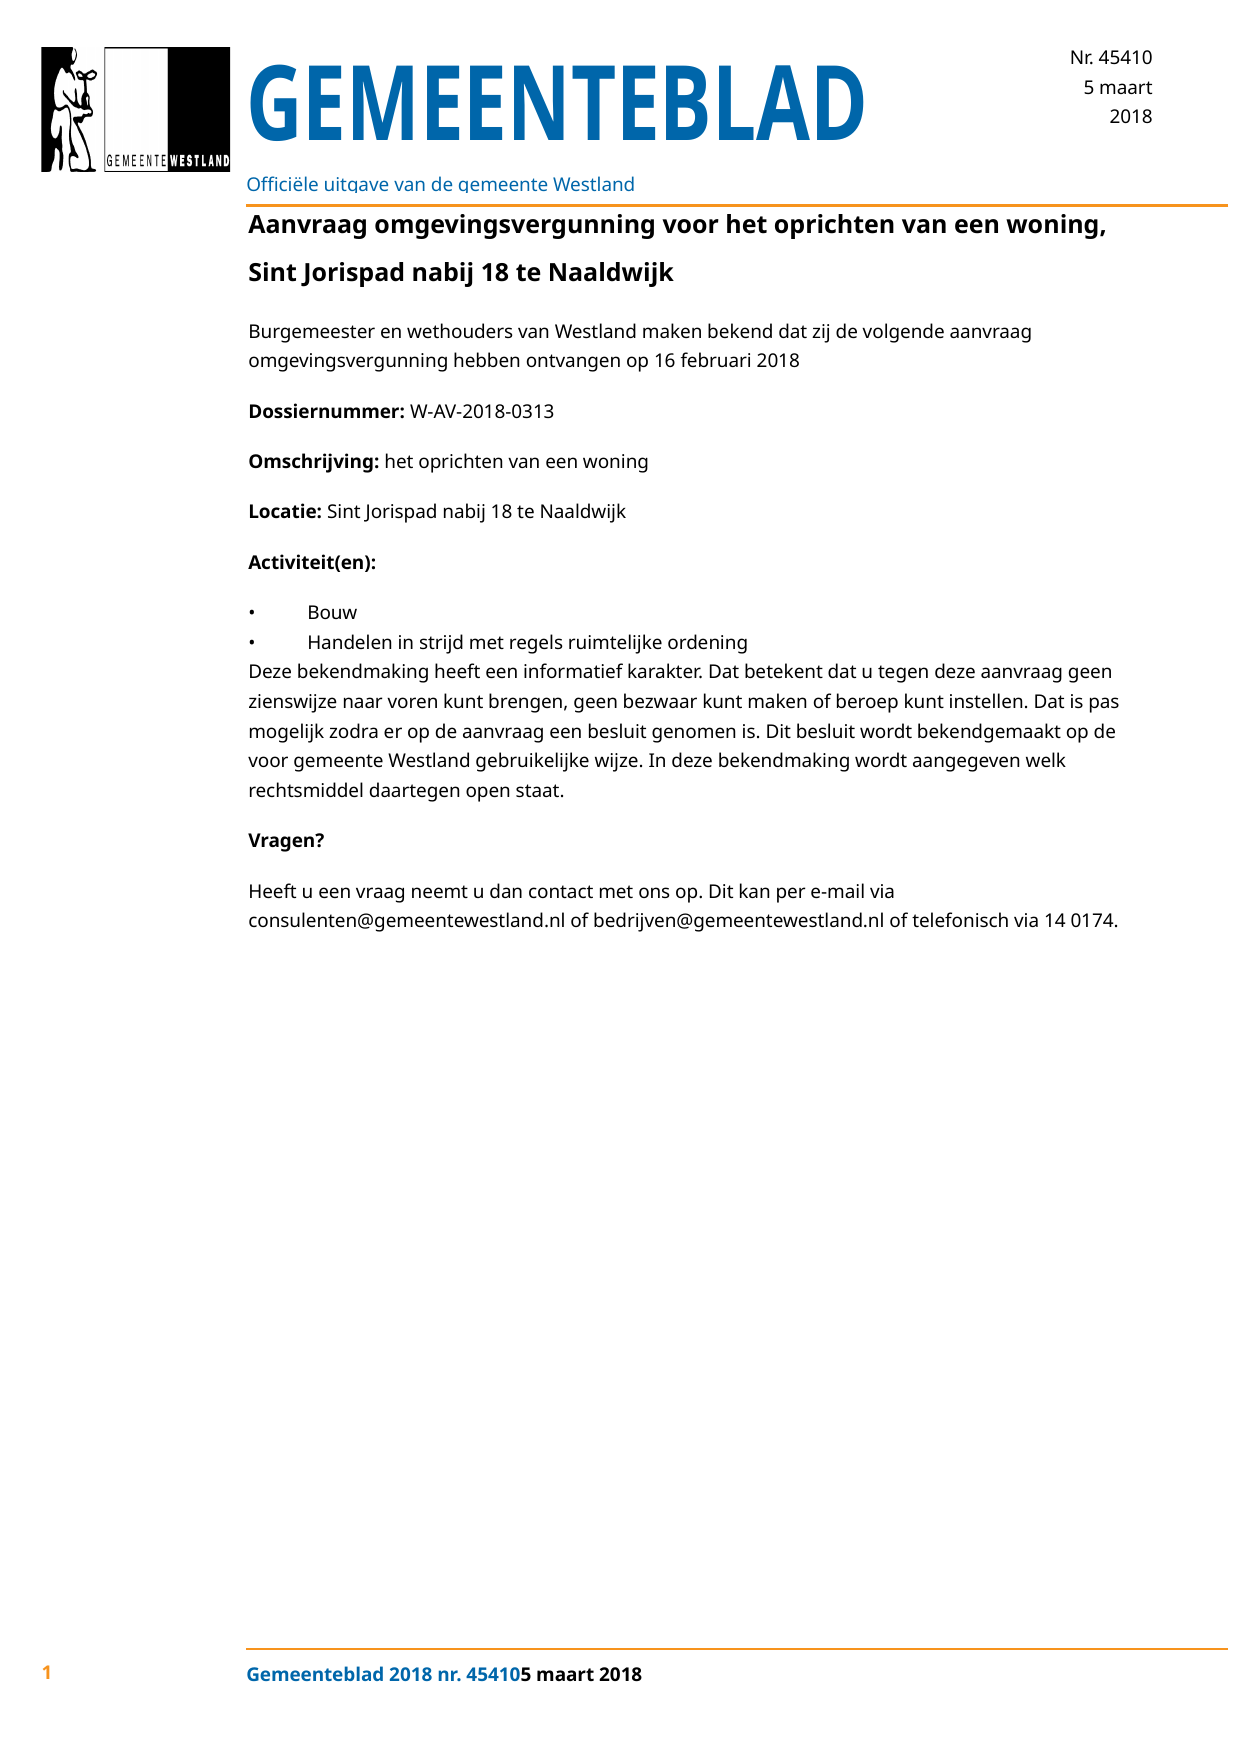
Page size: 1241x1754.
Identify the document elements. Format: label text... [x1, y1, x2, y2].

text Locatie: Sint Jorispad nabij 18 te Naaldwijk [248, 499, 1152, 524]
text Burgemeester en wethouders van Westland maken bekend dat zij de volgende aanvraag omgevingsvergunning hebben ontvangen op 16 februari 2018 [248, 318, 1152, 373]
list Handelen in strijd met regels ruimtelijke ordening [248, 629, 1152, 655]
picture [41, 47, 231, 172]
text Deze bekendmaking heeft een informatief karakter. Dat betekent dat u tegen deze aanvraag geen zienswijze naar voren kunt brengen, geen bezwaar kunt maken of beroep kunt instellen. Dat is pas mogelijk zodra er op de aanvraag een besluit genomen is. Dit besluit wordt bekendgemaakt op de voor gemeente Westland gebruikelijke wijze. In deze bekendmaking wordt aangegeven welk rechtsmiddel daartegen open staat. [248, 659, 1152, 803]
text Heeft u een vraag neemt u dan contact met ons op. Dit kan per e-mail via consulenten@gemeentewestland.nl of bedrijven@gemeentewestland.nl of telefonisch via 14 0174. [248, 878, 1152, 933]
list Bouw [248, 599, 1152, 625]
text Aanvraag omgevingsvergunning voor het oprichten van een woning, Sint Jorispad nabij 18 te Naaldwijk [248, 207, 1152, 288]
text Activiteit(en): [248, 549, 1152, 575]
text Omschrijving: het oprichten van een woning [248, 448, 1152, 474]
text Dossiernummer: W-AV-2018-0313 [248, 398, 1152, 424]
text Vragen? [248, 827, 1152, 853]
